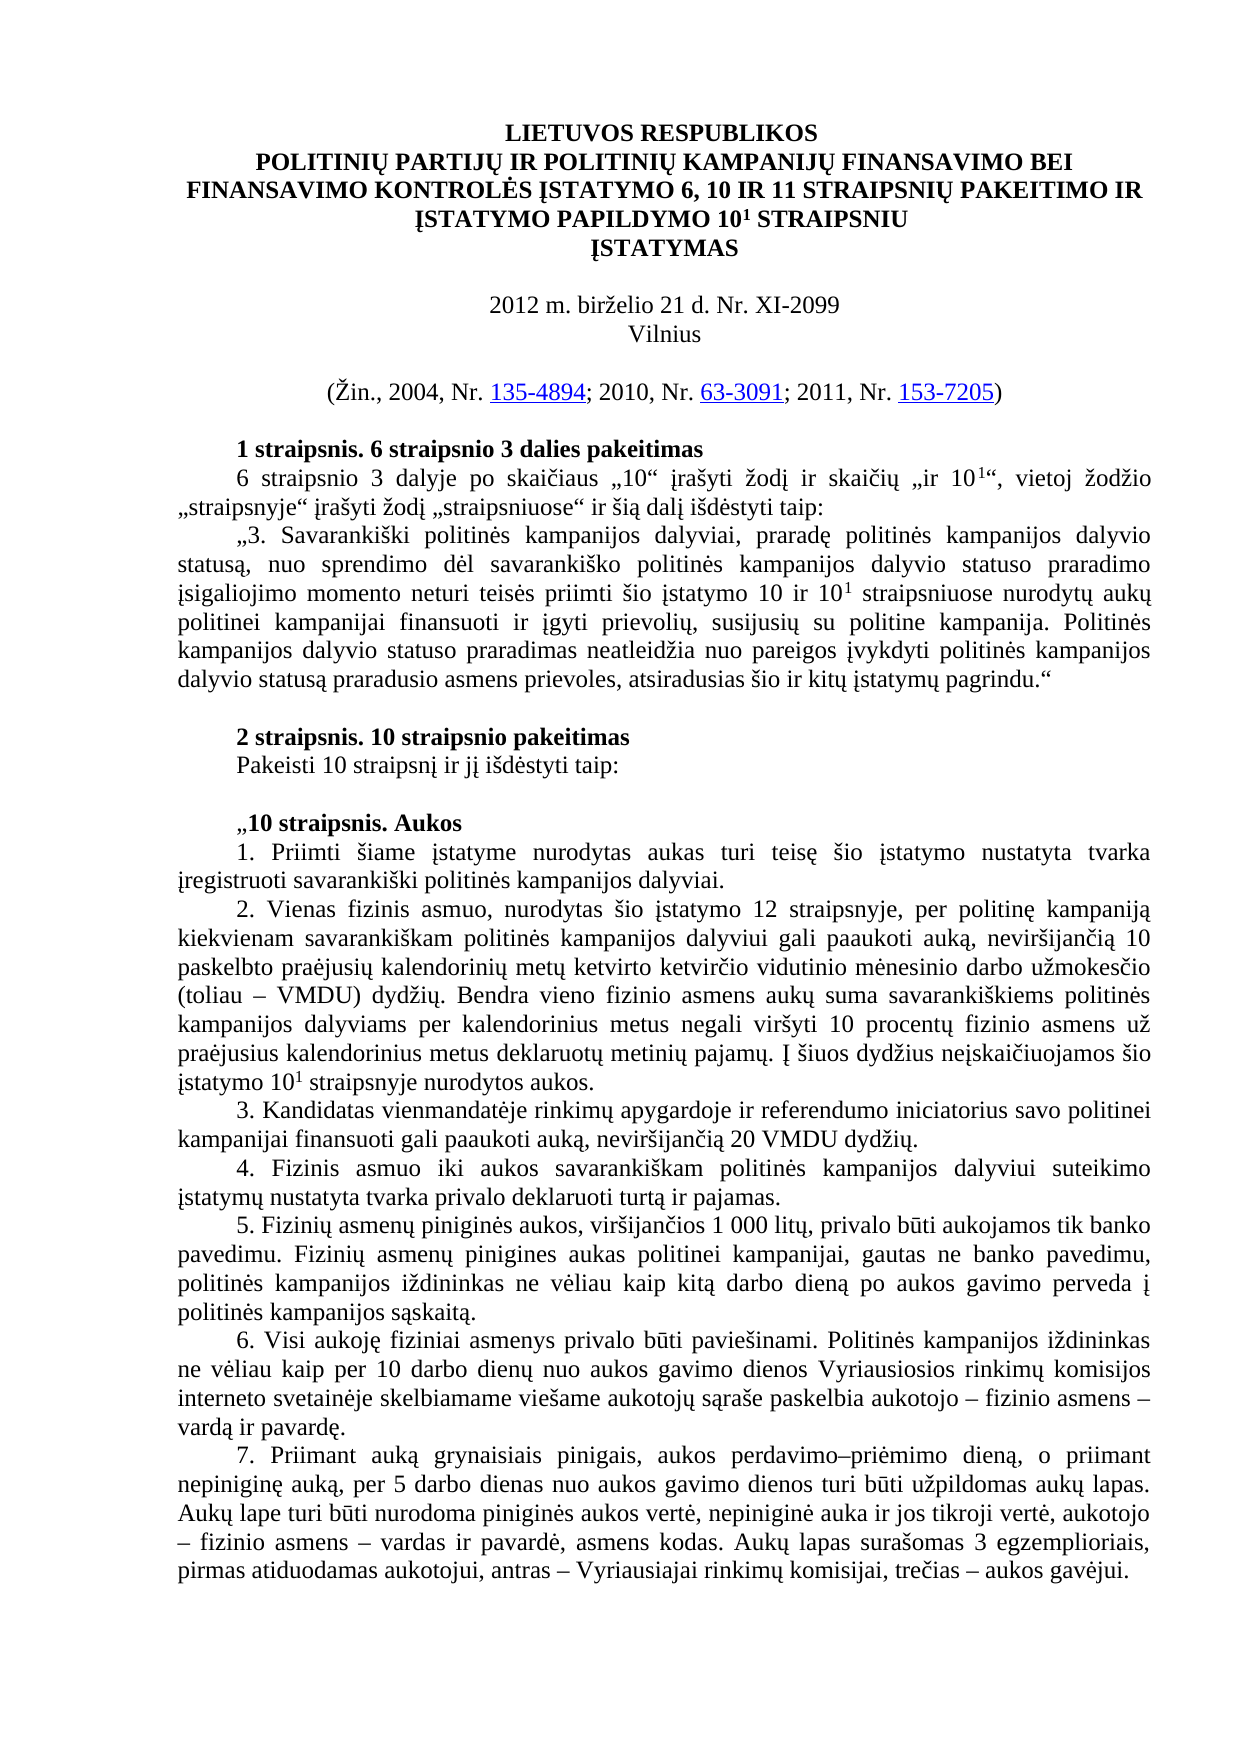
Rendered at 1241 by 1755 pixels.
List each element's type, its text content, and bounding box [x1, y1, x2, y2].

text 4. Fizinis asmuo iki aukos savarankiškam politinės kampanijos dalyviui suteikimo įstatymų nustatyta tvarka privalo deklaruoti turtą ir pajamas. [177, 1153, 1152, 1211]
text LIETUVOS RESPUBLIKOS POLITINIŲ PARTIJŲ IR POLITINIŲ KAMPANIJŲ FINANSAVIMO BEI FINANSAVIMO KONTROLĖS ĮSTATYMO 6, 10 IR 11 STRAIPSNIŲ PAKEITIMO IR ĮSTATYMO PAPILDYMO 101 STRAIPSNIU ĮSTATYMAS [177, 118, 1152, 262]
text „3. Savarankiški politinės kampanijos dalyviai, praradę politinės kampanijos dalyvio statusą, nuo sprendimo dėl savarankiško politinės kampanijos dalyvio statuso praradimo įsigaliojimo momento neturi teisės priimti šio įstatymo 10 ir 101 straipsniuose nurodytų aukų politinei kampanijai finansuoti ir įgyti prievolių, susijusių su politine kampanija. Politinės kampanijos dalyvio statuso praradimas neatleidžia nuo pareigos įvykdyti politinės kampanijos dalyvio statusą praradusio asmens prievoles, atsiradusias šio ir kitų įstatymų pagrindu.“ [177, 521, 1152, 693]
text 5. Fizinių asmenų piniginės aukos, viršijančios 1 000 litų, privalo būti aukojamos tik banko pavedimu. Fizinių asmenų pinigines aukas politinei kampanijai, gautas ne banko pavedimu, politinės kampanijos iždininkas ne vėliau kaip kitą darbo dieną po aukos gavimo perveda į politinės kampanijos sąskaitą. [177, 1211, 1152, 1326]
text Pakeisti 10 straipsnį ir jį išdėstyti taip: [177, 751, 1152, 779]
text „10 straipsnis. Aukos [177, 808, 1152, 837]
text Vilnius [177, 319, 1152, 348]
text 2012 m. birželio 21 d. Nr. XI-2099 [177, 291, 1152, 319]
text 6. Visi aukoję fiziniai asmenys privalo būti paviešinami. Politinės kampanijos iždininkas ne vėliau kaip per 10 darbo dienų nuo aukos gavimo dienos Vyriausiosios rinkimų komisijos interneto svetainėje skelbiamame viešame aukotojų sąraše paskelbia aukotojo – fizinio asmens – vardą ir pavardę. [177, 1326, 1152, 1441]
text 3. Kandidatas vienmandatėje rinkimų apygardoje ir referendumo iniciatorius savo politinei kampanijai finansuoti gali paaukoti auką, neviršijančią 20 VMDU dydžių. [177, 1096, 1152, 1153]
text 6 straipsnio 3 dalyje po skaičiaus „10“ įrašyti žodį ir skaičių „ir 101“, vietoj žodžio „straipsnyje“ įrašyti žodį „straipsniuose“ ir šią dalį išdėstyti taip: [177, 463, 1152, 521]
text 2. Vienas fizinis asmuo, nurodytas šio įstatymo 12 straipsnyje, per politinę kampaniją kiekvienam savarankiškam politinės kampanijos dalyviui gali paaukoti auką, neviršijančią 10 paskelbto praėjusių kalendorinių metų ketvirto ketvirčio vidutinio mėnesinio darbo užmokesčio (toliau – VMDU) dydžių. Bendra vieno fizinio asmens aukų suma savarankiškiems politinės kampanijos dalyviams per kalendorinius metus negali viršyti 10 procentų fizinio asmens už praėjusius kalendorinius metus deklaruotų metinių pajamų. Į šiuos dydžius neįskaičiuojamos šio įstatymo 101 straipsnyje nurodytos aukos. [177, 894, 1152, 1096]
text 1 straipsnis. 6 straipsnio 3 dalies pakeitimas [177, 434, 1152, 463]
text (Žin., 2004, Nr. 135-4894; 2010, Nr. 63-3091; 2011, Nr. 153-7205) [177, 377, 1152, 406]
text 1. Priimti šiame įstatyme nurodytas aukas turi teisę šio įstatymo nustatyta tvarka įregistruoti savarankiški politinės kampanijos dalyviai. [177, 837, 1152, 894]
text 7. Priimant auką grynaisiais pinigais, aukos perdavimo–priėmimo dieną, o priimant nepiniginę auką, per 5 darbo dienas nuo aukos gavimo dienos turi būti užpildomas aukų lapas. Aukų lape turi būti nurodoma piniginės aukos vertė, nepiniginė auka ir jos tikroji vertė, aukotojo – fizinio asmens – vardas ir pavardė, asmens kodas. Aukų lapas surašomas 3 egzemplioriais, pirmas atiduodamas aukotojui, antras – Vyriausiajai rinkimų komisijai, trečias – aukos gavėjui. [177, 1441, 1152, 1584]
text 2 straipsnis. 10 straipsnio pakeitimas [177, 722, 1152, 751]
